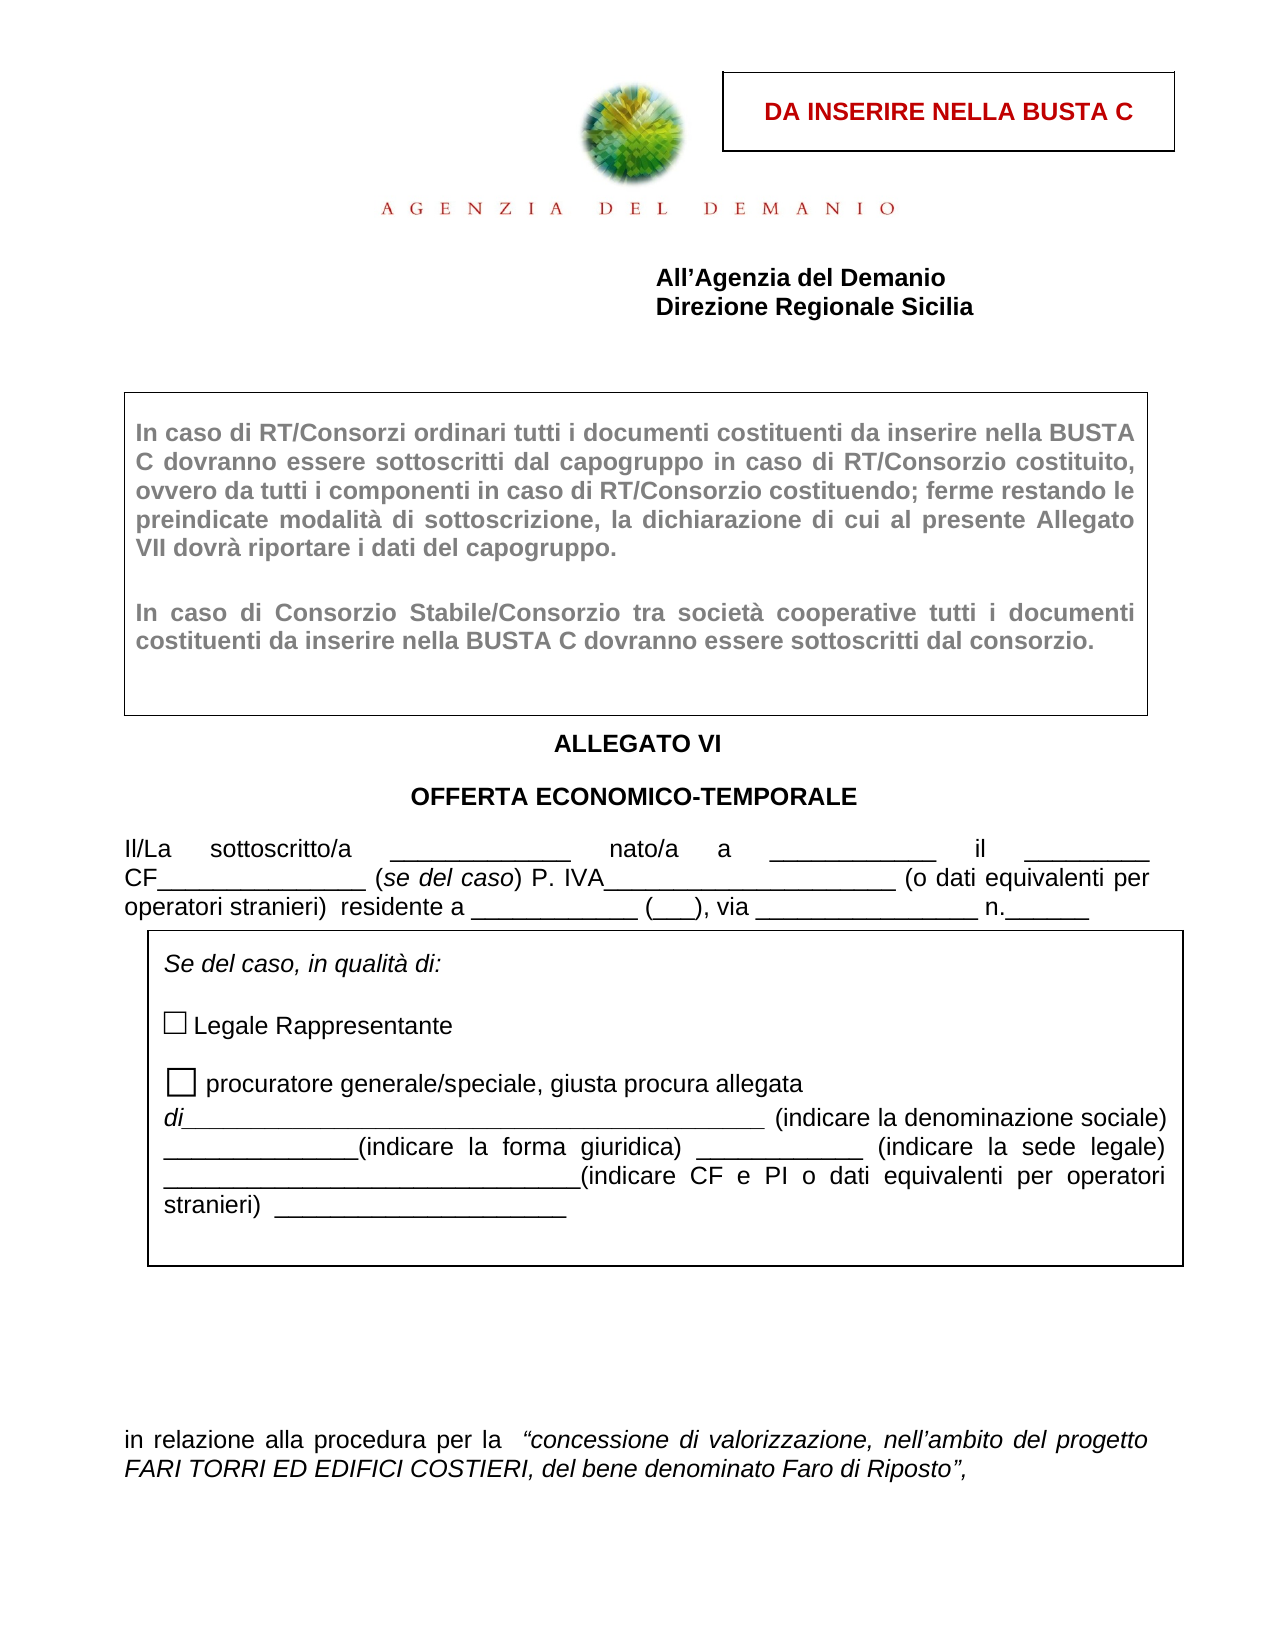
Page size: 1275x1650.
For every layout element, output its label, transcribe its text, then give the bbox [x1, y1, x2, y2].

text Se del caso, in qualità di: [164, 949, 1167, 978]
text □ procuratore generale/speciale, giusta procura allegata [164, 1052, 1167, 1103]
text di__________________________________________ (indicare la denominazione sociale) ______________(indicare la forma giuridica) ____________ (indicare la sede legale) ______________________________(indicare CF e PI o dati equivalenti per operatori stranieri) _____________________ [164, 1103, 1167, 1218]
table_header In caso di RT/Consorzi ordinari tutti i documenti costituenti da inserire nella BUSTA C dovranno essere sottoscritti dal capogruppo in caso di RT/Consorzio costituito, ovvero da tutti i componenti in caso di RT/Consorzio costituendo; ferme restando le preindicate modalità di sottoscrizione, la dichiarazione di cui al presente Allegato VII dovrà riportare i dati del capogruppo. In caso di Consorzio Stabile/Consorzio tra società cooperative tutti i documenti costituenti da inserire nella BUSTA C dovranno essere sottoscritti dal consorzio. [125, 393, 1147, 715]
text Direzione Regionale Sicilia [656, 292, 1151, 320]
text OFFERTA ECONOMICO-TEMPORALE [124, 782, 1151, 811]
text in relazione alla procedura per la “concessione di valorizzazione, nell’ambito del progetto FARI TORRI ED EDIFICI COSTIERI, del bene denominato Faro di Riposto”, [124, 1425, 1151, 1482]
text □ Legale Rappresentante [164, 999, 1167, 1042]
text Il/La sottoscritto/a _____________ nato/a a ____________ il _________ CF_______________ (se del caso) P. IVA_____________________ (o dati equivalenti per operatori stranieri) residente a ____________ (___), via ________________ n.______ [124, 834, 1151, 920]
text All’Agenzia del Demanio [656, 263, 1151, 292]
text DA INSERIRE NELLA BUSTA C [739, 97, 1159, 126]
text ALLEGATO VI [124, 728, 1151, 757]
